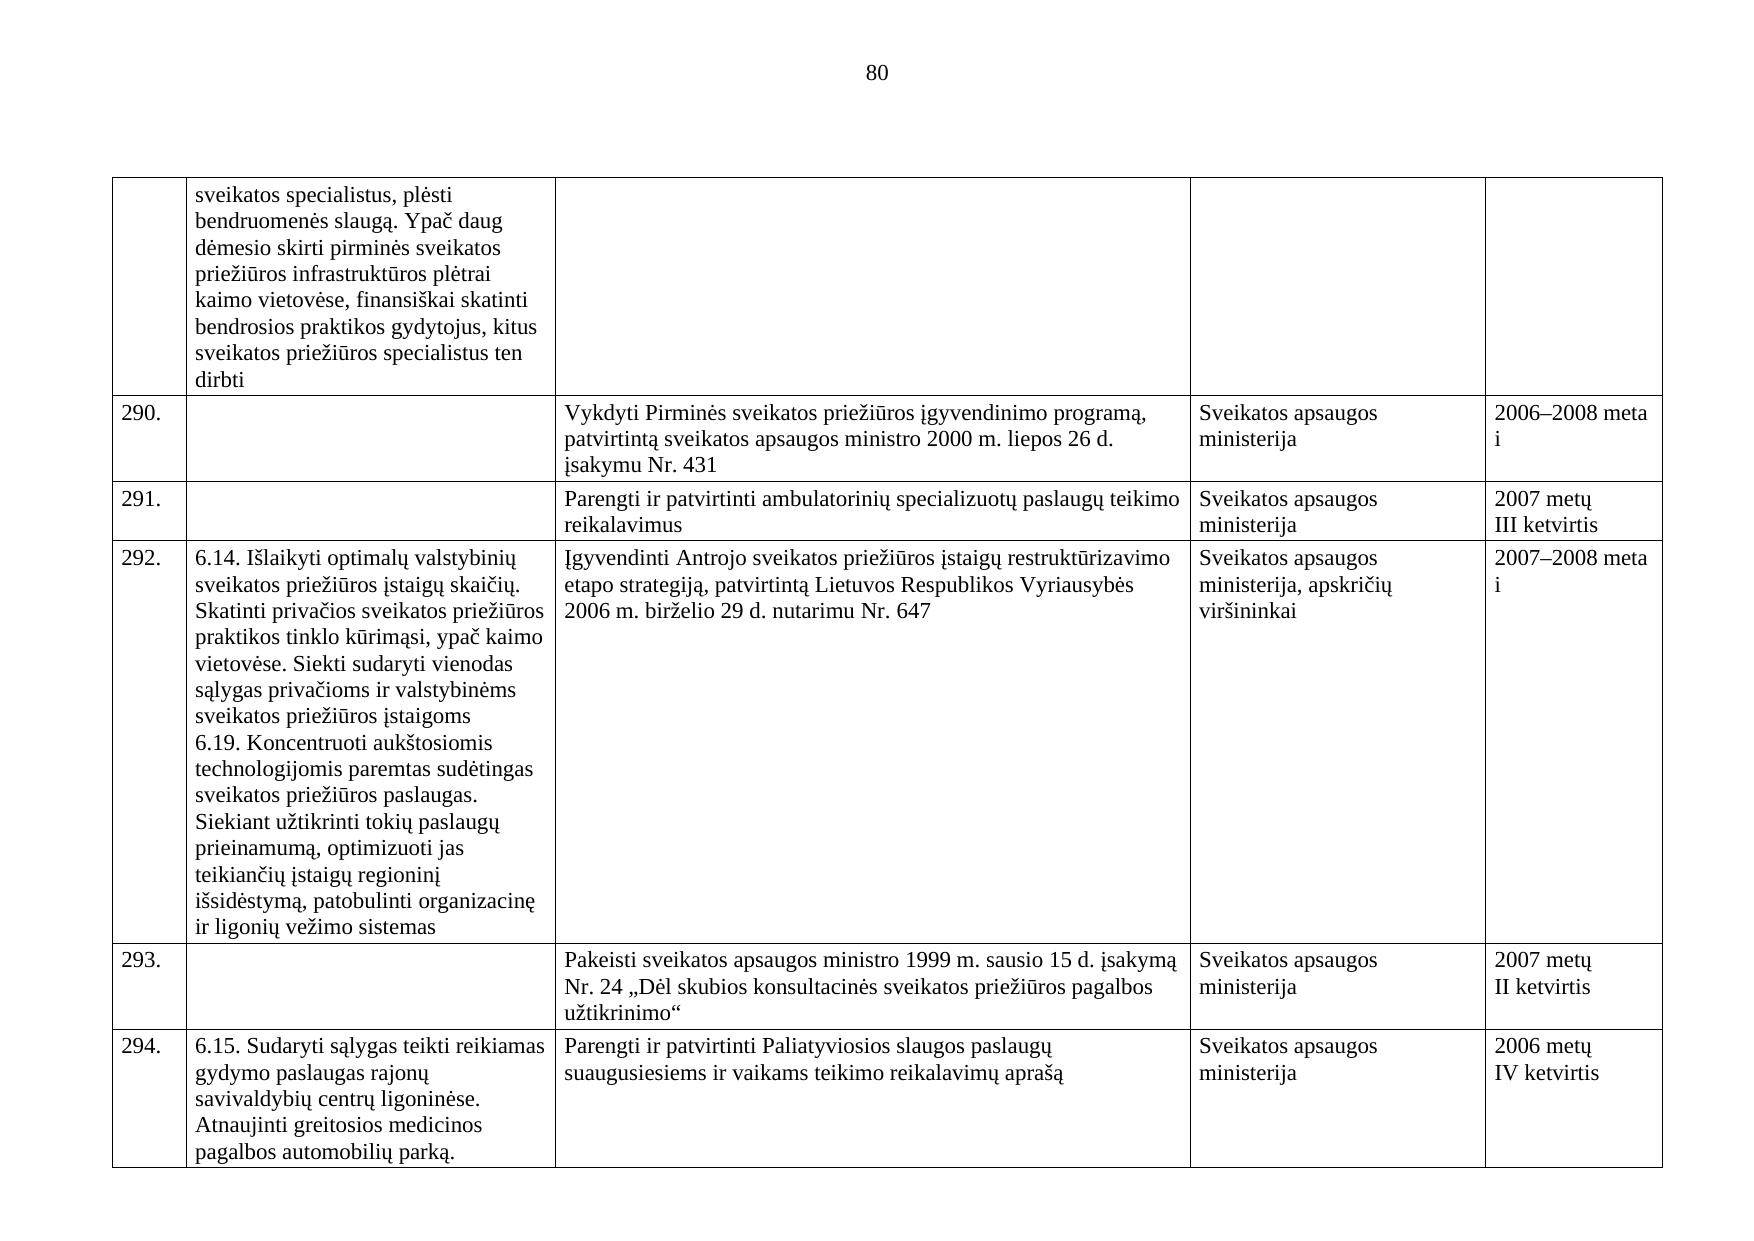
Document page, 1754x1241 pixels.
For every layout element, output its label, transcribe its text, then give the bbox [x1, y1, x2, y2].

table_cell 293. [113, 944, 186, 1028]
table_cell Parengti ir patvirtinti ambulatorinių specializuotų paslaugų teikimo reikalavimus [556, 482, 1190, 540]
table_cell [187, 396, 555, 481]
table_cell 294. [113, 1030, 186, 1167]
table_cell Sveikatos apsaugos ministerija [1191, 396, 1485, 481]
table_cell 2007–2008 metai [1486, 541, 1662, 943]
table_cell Sveikatos apsaugos ministerija [1191, 482, 1485, 540]
table_cell sveikatos specialistus, plėsti bendruomenės slaugą. Ypač daug dėmesio skirti pirminės sveikatos priežiūros infrastruktūros plėtrai kaimo vietovėse, finansiškai skatinti bendrosios praktikos gydytojus, kitus sveikatos priežiūros specialistus ten dirbti [187, 178, 555, 395]
table_cell [113, 178, 186, 395]
table_cell [187, 944, 555, 1028]
table_cell [556, 178, 1190, 395]
table_cell 6.15. Sudaryti sąlygas teikti reikiamas gydymo paslaugas rajonų savivaldybių centrų ligoninėse. Atnaujinti greitosios medicinos pagalbos automobilių parką. [187, 1030, 555, 1167]
table_cell [187, 482, 555, 540]
table_cell Sveikatos apsaugos ministerija [1191, 1030, 1485, 1167]
table_cell Įgyvendinti Antrojo sveikatos priežiūros įstaigų restruktūrizavimo etapo strategiją, patvirtintą Lietuvos Respublikos Vyriausybės 2006 m. birželio 29 d. nutarimu Nr. 647 [556, 541, 1190, 943]
table_cell 290. [113, 396, 186, 481]
table_cell Sveikatos apsaugos ministerija, apskričių viršininkai [1191, 541, 1485, 943]
table_cell 6.14. Išlaikyti optimalų valstybinių sveikatos priežiūros įstaigų skaičių. Skatinti privačios sveikatos priežiūros praktikos tinklo kūrimąsi, ypač kaimo vietovėse. Siekti sudaryti vienodas sąlygas privačioms ir valstybinėms sveikatos priežiūros įstaigoms 6.19. Koncentruoti aukštosiomis technologijomis paremtas sudėtingas sveikatos priežiūros paslaugas. Siekiant užtikrinti tokių paslaugų prieinamumą, optimizuoti jas teikiančių įstaigų regioninį išsidėstymą, patobulinti organizacinę ir ligonių vežimo sistemas [187, 541, 555, 943]
table_cell 2007 metų II ketvirtis [1486, 944, 1662, 1028]
table_cell Sveikatos apsaugos ministerija [1191, 944, 1485, 1028]
table_cell Parengti ir patvirtinti Paliatyviosios slaugos paslaugų suaugusiesiems ir vaikams teikimo reikalavimų aprašą [556, 1030, 1190, 1167]
table_cell 2006 metų IV ketvirtis [1486, 1030, 1662, 1167]
table_cell Pakeisti sveikatos apsaugos ministro 1999 m. sausio 15 d. įsakymą Nr. 24 „Dėl skubios konsultacinės sveikatos priežiūros pagalbos užtikrinimo“ [556, 944, 1190, 1028]
table_cell [1486, 178, 1662, 395]
table_cell 2007 metų III ketvirtis [1486, 482, 1662, 540]
table_cell [1191, 178, 1485, 395]
table_cell 2006–2008 metai [1486, 396, 1662, 481]
table_cell 291. [113, 482, 186, 540]
table_cell Vykdyti Pirminės sveikatos priežiūros įgyvendinimo programą, patvirtintą sveikatos apsaugos ministro 2000 m. liepos 26 d. įsakymu Nr. 431 [556, 396, 1190, 481]
table_cell 292. [113, 541, 186, 943]
